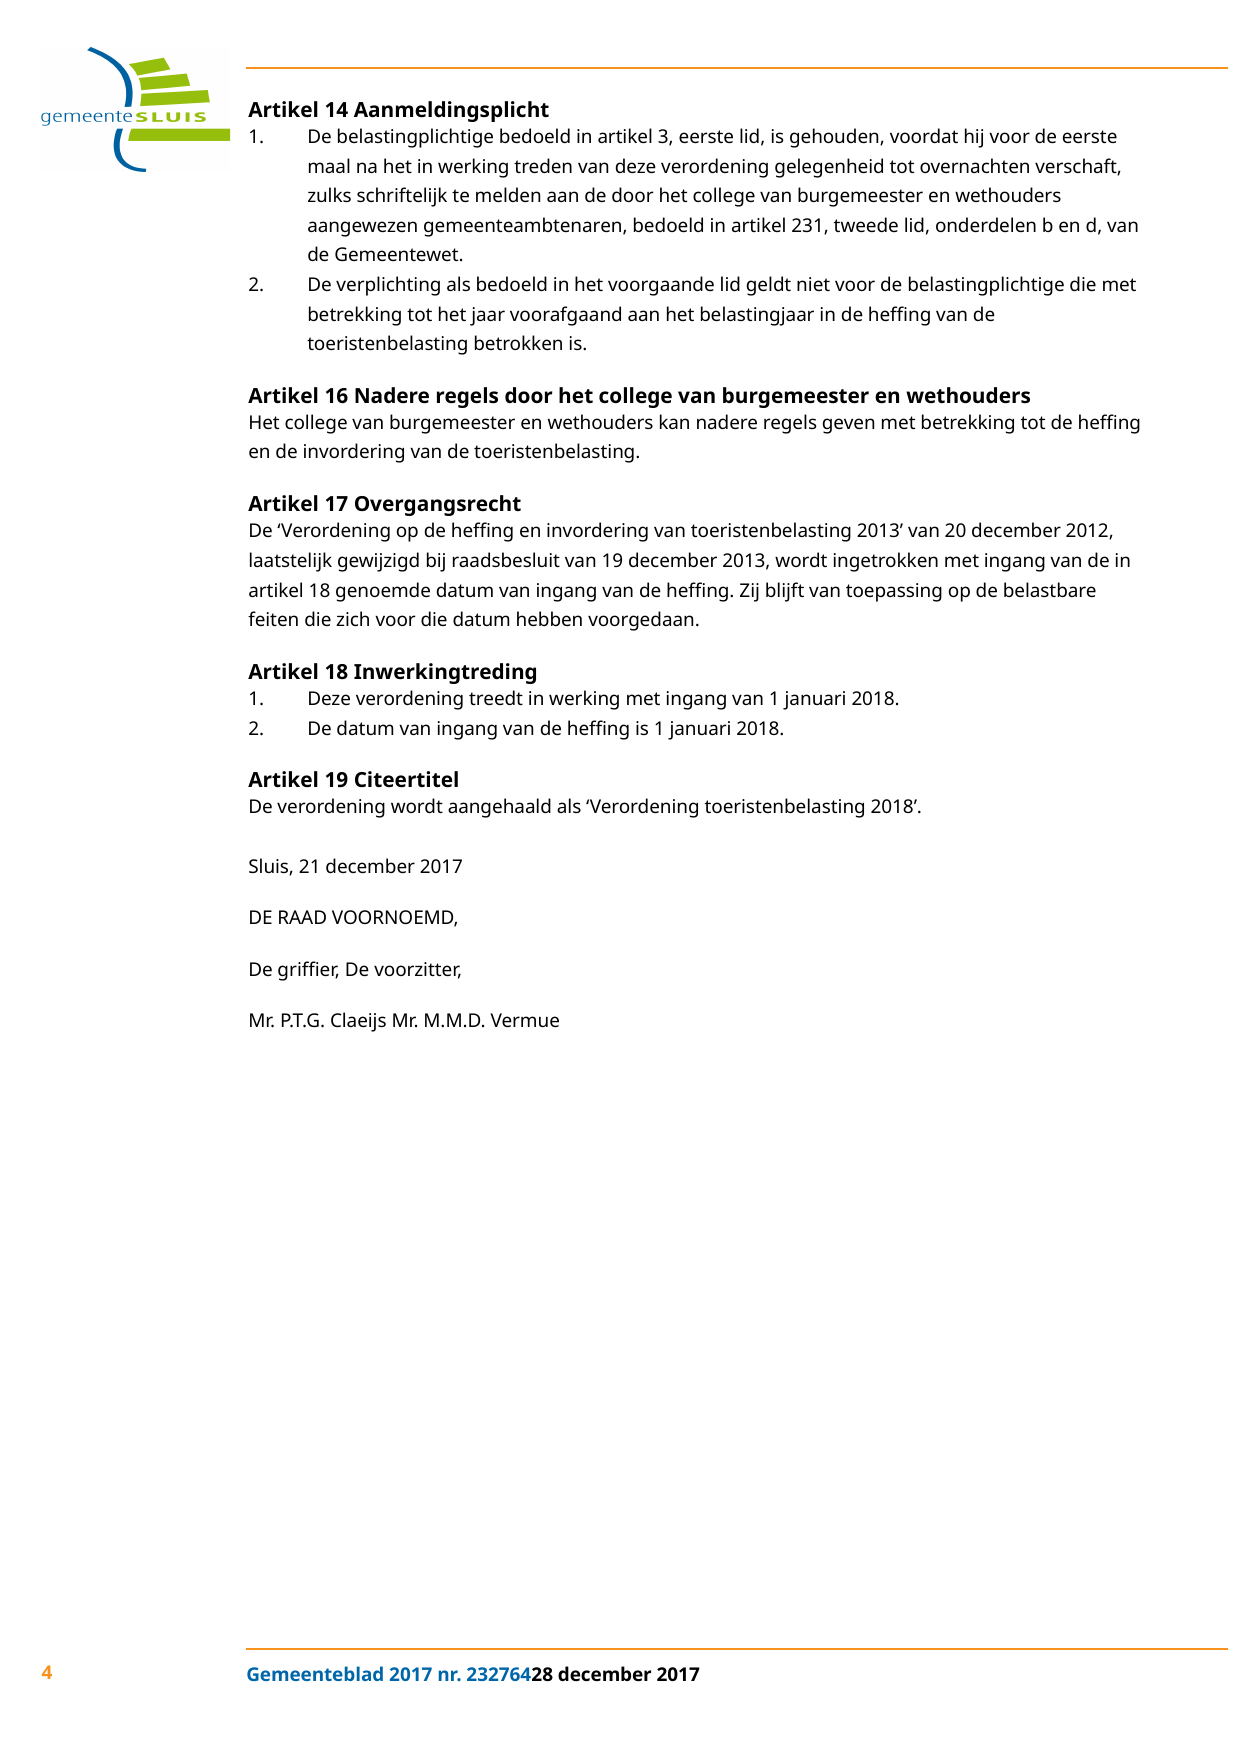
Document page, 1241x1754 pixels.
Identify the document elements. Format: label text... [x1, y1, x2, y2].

text Sluis, 21 december 2017 [248, 853, 1152, 878]
text DE RAAD VOORNOEMD, [248, 904, 1152, 930]
text De verordening wordt aangehaald als ‘Verordening toeristenbelasting 2018’. [248, 794, 1152, 819]
text Mr. P.T.G. Claeijs Mr. M.M.D. Vermue [248, 1007, 1152, 1033]
text Het college van burgemeester en wethouders kan nadere regels geven met betrekking tot de heffing en de invordering van de toeristenbelasting. [248, 409, 1152, 464]
text Artikel 18 Inwerkingtreding [248, 657, 1152, 685]
text Artikel 16 Nadere regels door het college van burgemeester en wethouders [248, 381, 1152, 409]
text Artikel 14 Aanmeldingsplicht [248, 95, 1152, 123]
text De griffier, De voorzitter, [248, 956, 1152, 981]
text De ‘Verordening op de heffing en invordering van toeristenbelasting 2013’ van 20 december 2012, laatstelijk gewijzigd bij raadsbesluit van 19 december 2013, wordt ingetrokken met ingang van de in artikel 18 genoemde datum van ingang van de heffing. Zij blijft van toepassing op de belastbare feiten die zich voor die datum hebben voorgedaan. [248, 518, 1152, 632]
picture [41, 47, 231, 172]
text Artikel 19 Citeertitel [248, 765, 1152, 794]
text Artikel 17 Overgangsrecht [248, 489, 1152, 518]
list Deze verordening treedt in werking met ingang van 1 januari 2018. [248, 685, 1152, 711]
list De datum van ingang van de heffing is 1 januari 2018. [248, 715, 1152, 741]
list De verplichting als bedoeld in het voorgaande lid geldt niet voor de belastingplichtige die met betrekking tot het jaar voorafgaand aan het belastingjaar in de heffing van de toeristenbelasting betrokken is. [248, 271, 1152, 356]
list De belastingplichtige bedoeld in artikel 3, eerste lid, is gehouden, voordat hij voor de eerste maal na het in werking treden van deze verordening gelegenheid tot overnachten verschaft, zulks schriftelijk te melden aan de door het college van burgemeester en wethouders aangewezen gemeenteambtenaren, bedoeld in artikel 231, tweede lid, onderdelen b en d, van de Gemeentewet. [248, 123, 1152, 267]
